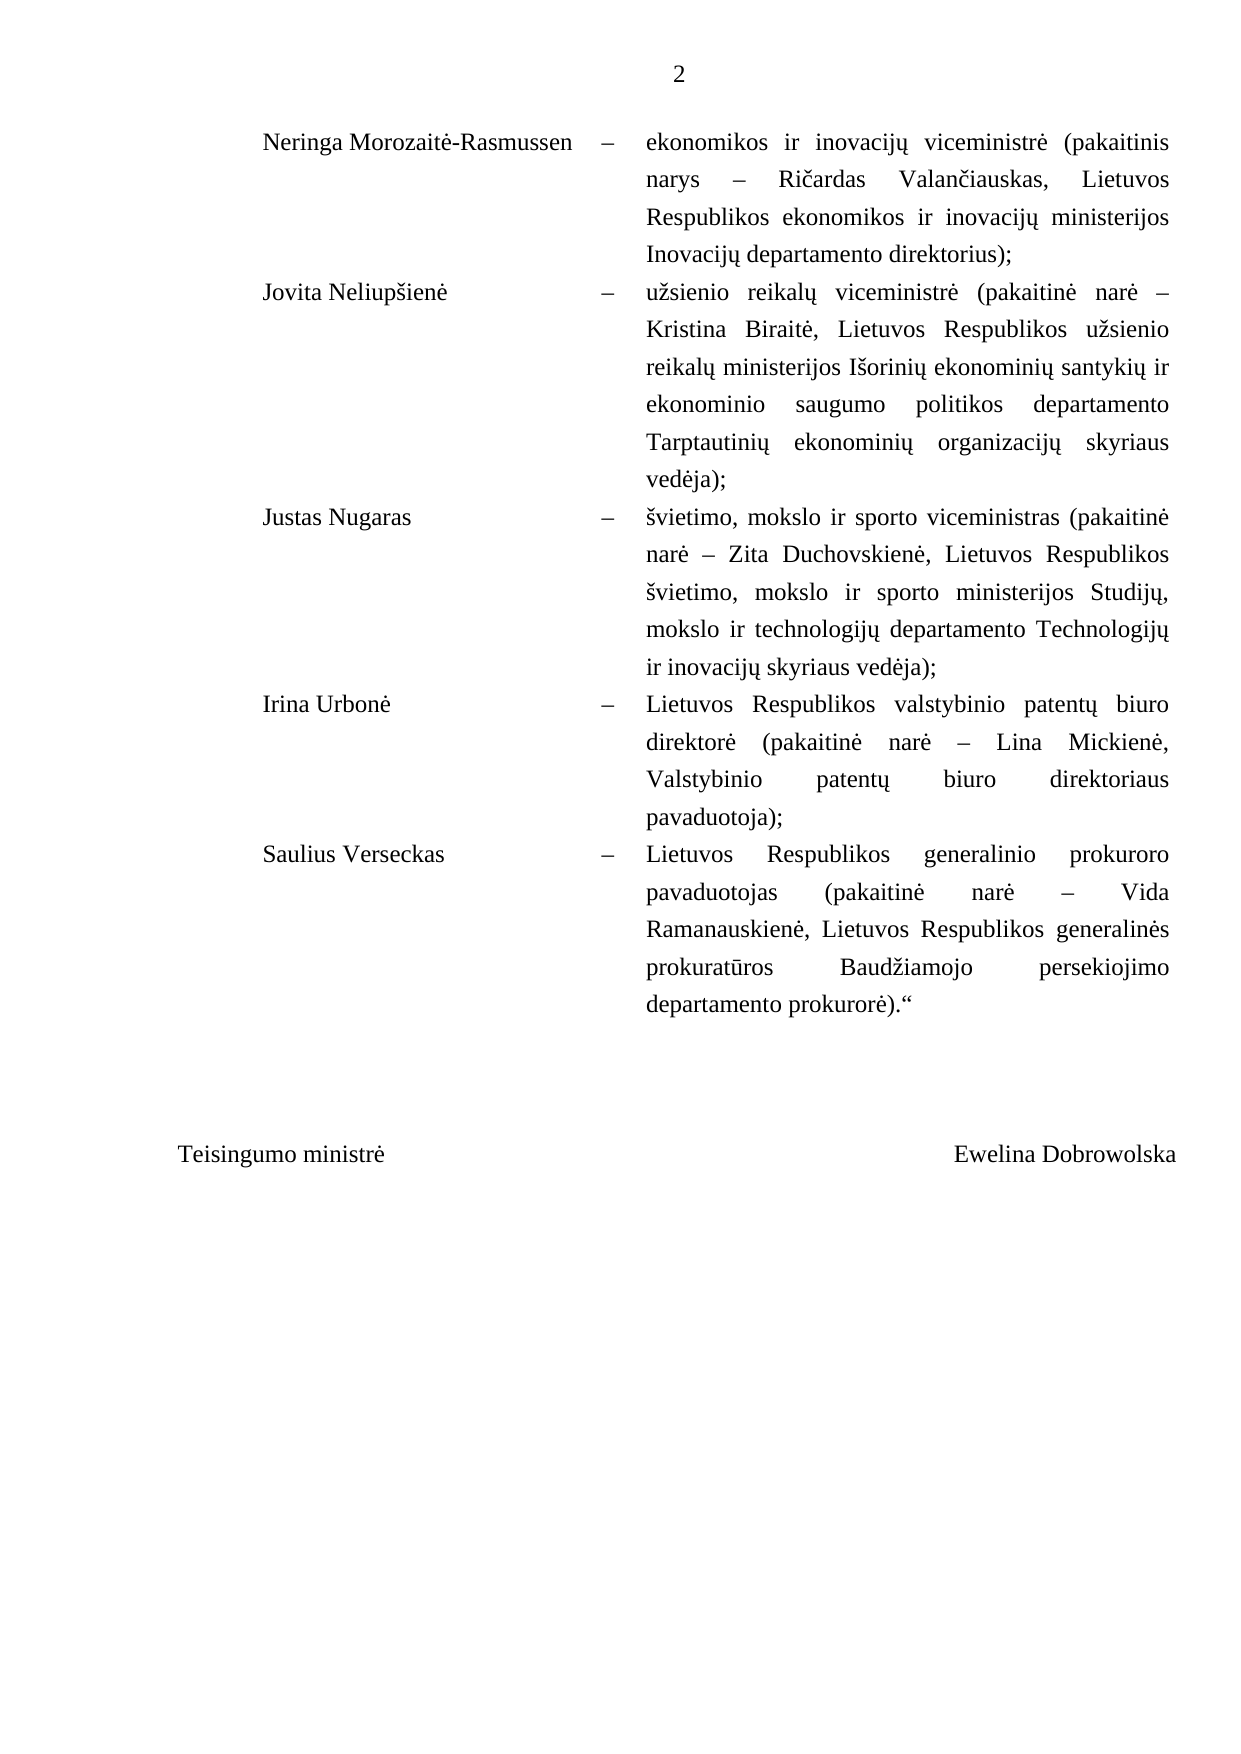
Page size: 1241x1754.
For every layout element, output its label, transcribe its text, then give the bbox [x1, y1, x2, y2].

table_cell Lietuvos Respublikos generalinio prokuroro pavaduotojas (pakaitinė narė – Vida Ramanauskienė, Lietuvos Respublikos generalinės prokuratūros Baudžiamojo persekiojimo departamento prokurorė).“ [635, 831, 1181, 1018]
table_cell – [590, 268, 634, 493]
table_cell švietimo, mokslo ir sporto viceministras (pakaitinė narė – Zita Duchovskienė, Lietuvos Respublikos švietimo, mokslo ir sporto ministerijos Studijų, mokslo ir technologijų departamento Technologijų ir inovacijų skyriaus vedėja); [635, 493, 1181, 681]
table_cell užsienio reikalų viceministrė (pakaitinė narė – Kristina Biraitė, Lietuvos Respublikos užsienio reikalų ministerijos Išorinių ekonominių santykių ir ekonominio saugumo politikos departamento Tarptautinių ekonominių organizacijų skyriaus vedėja); [635, 268, 1181, 493]
text Teisingumo ministrė Ewelina Dobrowolska [177, 1131, 1181, 1168]
table_cell Lietuvos Respublikos valstybinio patentų biuro direktorė (pakaitinė narė – Lina Mickienė, Valstybinio patentų biuro direktoriaus pavaduotoja); [635, 681, 1181, 831]
table_cell – [590, 681, 634, 831]
table_cell – [590, 493, 634, 681]
table_cell Neringa Morozaitė-Rasmussen [251, 118, 590, 268]
table_cell Saulius Verseckas [251, 831, 590, 1018]
table_cell Justas Nugaras [251, 493, 590, 681]
table_cell ekonomikos ir inovacijų viceministrė (pakaitinis narys – Ričardas Valančiauskas, Lietuvos Respublikos ekonomikos ir inovacijų ministerijos Inovacijų departamento direktorius); [635, 118, 1181, 268]
table_cell Jovita Neliupšienė [251, 268, 590, 493]
table_cell – [590, 831, 634, 1018]
table_cell Irina Urbonė [251, 681, 590, 831]
table_cell – [590, 118, 634, 268]
